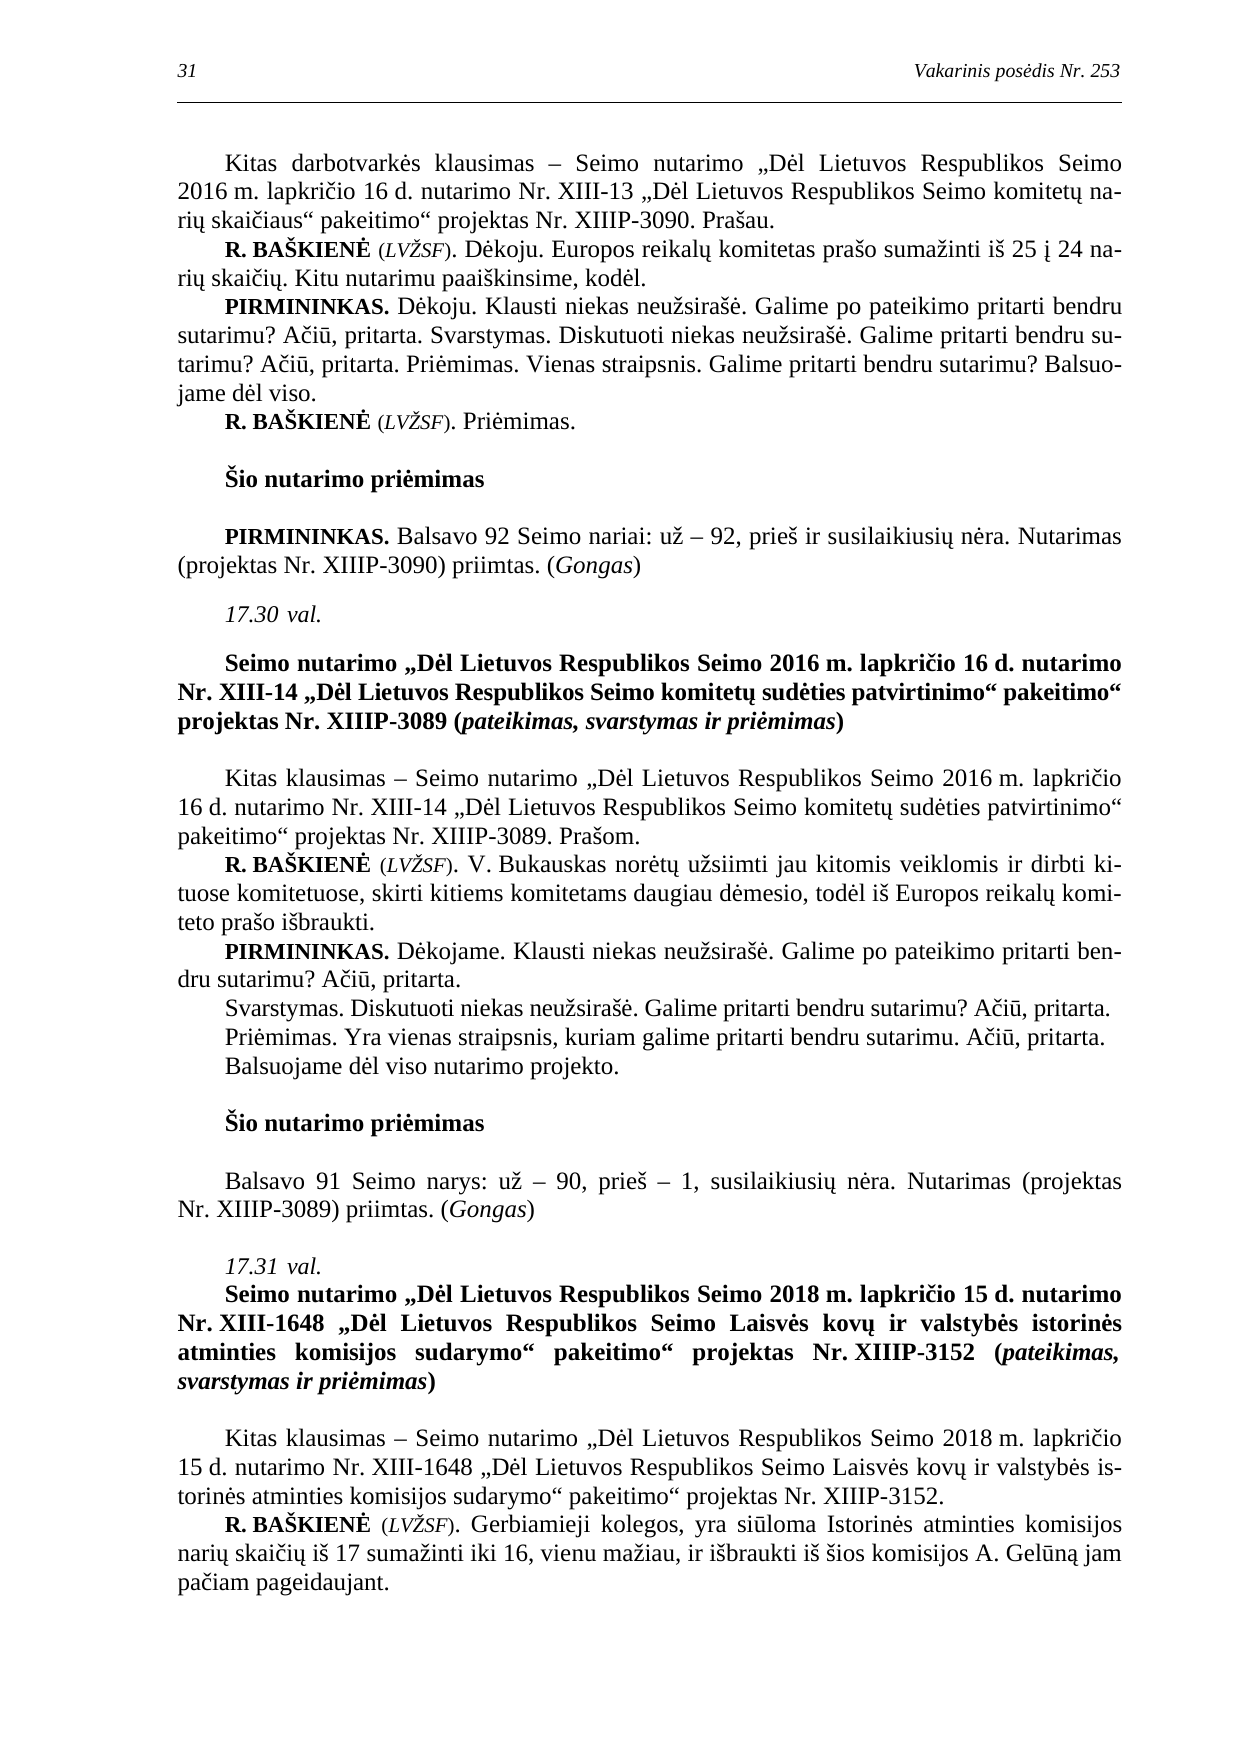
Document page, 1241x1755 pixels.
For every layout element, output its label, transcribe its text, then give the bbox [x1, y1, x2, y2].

text Svars­ty­mas. Dis­ku­tuo­ti nie­kas ne­už­si­ra­šė. Ga­li­me pri­tar­ti ben­dru su­ta­ri­mu? Ačiū, pri­tar­ta. [177, 993, 1122, 1022]
text PIRMININKAS. Dė­ko­ju. Klaus­ti nie­kas ne­už­si­ra­šė. Ga­li­me po pa­tei­ki­mo pri­tar­ti ben­dru su­ta­ri­mu? Ačiū, pri­tar­ta. Svars­ty­mas. Dis­ku­tuo­ti nie­kas ne­už­si­ra­šė. Ga­li­me pri­tar­ti ben­dru su­ta­ri­mu? Ačiū, pri­tar­ta. Pri­ėmi­mas. Vie­nas straips­nis. Ga­li­me pri­tar­ti ben­dru su­ta­ri­mu? Bal­suo­ja­me dėl vi­so. [177, 291, 1122, 406]
text R. BAŠKIENĖ (LVŽSF). Ger­bia­mie­ji ko­le­gos, yra siū­lo­ma Is­to­ri­nės at­min­ties ko­mi­si­jos na­rių skai­čių iš 17 su­ma­žin­ti iki 16, vie­nu ma­žiau, ir iš­brauk­ti iš šios ko­mi­si­jos A. Ge­lū­ną jam pa­čiam pa­gei­dau­jant. [177, 1509, 1122, 1596]
text Sei­mo nu­ta­ri­mo „Dėl Lie­tu­vos Res­pub­li­kos Sei­mo 2018 m. lap­kri­čio 15 d. nu­ta­ri­mo Nr. XIII-1648 „Dėl Lie­tu­vos Res­pub­li­kos Sei­mo Lais­vės ko­vų ir vals­ty­bės is­to­ri­nės atmin­ties ko­mi­si­jos su­da­ry­mo“ pa­kei­ti­mo“ pro­jek­tas Nr. XIIIP-3152 (pa­tei­ki­mas, svarsty­mas ir pri­ėmi­mas) [177, 1279, 1122, 1394]
text R. BAŠKIENĖ (LVŽSF). Pri­ėmi­mas. [177, 406, 1122, 435]
text PIRMININKAS. Bal­sa­vo 92 Sei­mo na­riai: už – 92, prieš ir su­si­lai­kiu­sių nė­ra. Nu­ta­ri­mas (pro­jek­tas Nr. XIIIP-3090) pri­im­tas. (Gon­gas) [177, 521, 1122, 579]
text 17.30 val. [224, 600, 1122, 627]
text Ki­tas klau­si­mas – Sei­mo nu­ta­ri­mo „Dėl Lie­tu­vos Res­pub­li­kos Sei­mo 2018 m. lap­kri­čio 15 d. nu­ta­ri­mo Nr. XIII-1648 „Dėl Lie­tu­vos Res­pub­li­kos Sei­mo Lais­vės ko­vų ir vals­ty­bės is­to­ri­nės at­min­ties ko­mi­si­jos su­da­ry­mo“ pa­kei­ti­mo“ pro­jek­tas Nr. XIIIP-3152. [177, 1423, 1122, 1509]
text Bal­sa­vo 91 Sei­mo na­rys: už – 90, prieš – 1, su­si­lai­kiu­sių nė­ra. Nu­ta­ri­mas (pro­jek­tas Nr. XIIIP-3089) pri­im­tas. (Gon­gas) [177, 1166, 1122, 1223]
text 17.31 val. [224, 1252, 1122, 1279]
text Ki­tas klau­si­mas – Sei­mo nu­ta­ri­mo „Dėl Lie­tu­vos Res­pub­li­kos Sei­mo 2016 m. lap­kri­čio 16 d. nu­ta­ri­mo Nr. XIII-14 „Dėl Lie­tu­vos Res­pub­li­kos Sei­mo ko­mi­te­tų su­dė­ties pa­tvir­ti­ni­mo“ pa­kei­ti­mo“ pro­jek­tas Nr. XIIIP-3089. Pra­šom. [177, 763, 1122, 849]
text Bal­suo­ja­me dėl vi­so nu­ta­ri­mo pro­jek­to. [177, 1051, 1122, 1079]
text R. BAŠKIENĖ (LVŽSF). Dė­ko­ju. Eu­ro­pos rei­ka­lų ko­mi­te­tas pra­šo su­ma­žin­ti iš 25 į 24 na­rių skai­čių. Ki­tu nu­ta­ri­mu pa­aiš­kin­si­me, ko­dėl. [177, 234, 1122, 291]
text R. BAŠKIENĖ (LVŽSF). V. Bu­kaus­kas no­rė­tų už­si­im­ti jau ki­to­mis veik­lo­mis ir dirb­ti ki­tuo­se ko­mi­te­tuo­se, skir­ti ki­tiems ko­mi­te­tams dau­giau dė­me­sio, to­dėl iš Eu­ro­pos rei­ka­lų ko­mi­te­to pra­šo iš­brauk­ti. [177, 849, 1122, 936]
text Pri­ėmi­mas. Yra vie­nas straips­nis, ku­riam ga­li­me pri­tar­ti ben­dru su­ta­ri­mu. Ačiū, pri­tar­ta. [177, 1022, 1122, 1051]
text Sei­mo nu­ta­ri­mo „Dėl Lie­tu­vos Res­pub­li­kos Sei­mo 2016 m. lap­kri­čio 16 d. nu­ta­ri­mo Nr. XIII-14 „Dėl Lie­tu­vos Res­pub­li­kos Sei­mo ko­mi­te­tų su­dė­ties pa­tvir­ti­ni­mo“ pa­kei­ti­mo“ pro­jek­tas Nr. XIIIP-3089 (pa­tei­ki­mas, svars­ty­mas ir pri­ėmi­mas) [177, 648, 1122, 734]
text PIRMININKAS. Dė­ko­ja­me. Klaus­ti nie­kas ne­už­si­ra­šė. Ga­li­me po pa­tei­ki­mo pri­tar­ti ben­dru su­ta­ri­mu? Ačiū, pri­tar­ta. [177, 936, 1122, 993]
text Šio nu­ta­ri­mo pri­ėmi­mas [177, 1108, 1122, 1137]
text Šio nu­ta­ri­mo pri­ėmi­mas [177, 464, 1122, 493]
text Ki­tas dar­bo­tvarkės klau­si­mas – Sei­mo nu­ta­ri­mo „Dėl Lie­tu­vos Res­pub­li­kos Sei­mo 2016 m. lap­kri­čio 16 d. nu­ta­ri­mo Nr. XIII-13 „Dėl Lie­tu­vos Res­pub­li­kos Sei­mo ko­mi­te­tų na­rių skai­čiaus“ pa­kei­ti­mo“ pro­jek­tas Nr. XIIIP-3090. Pra­šau. [177, 148, 1122, 234]
